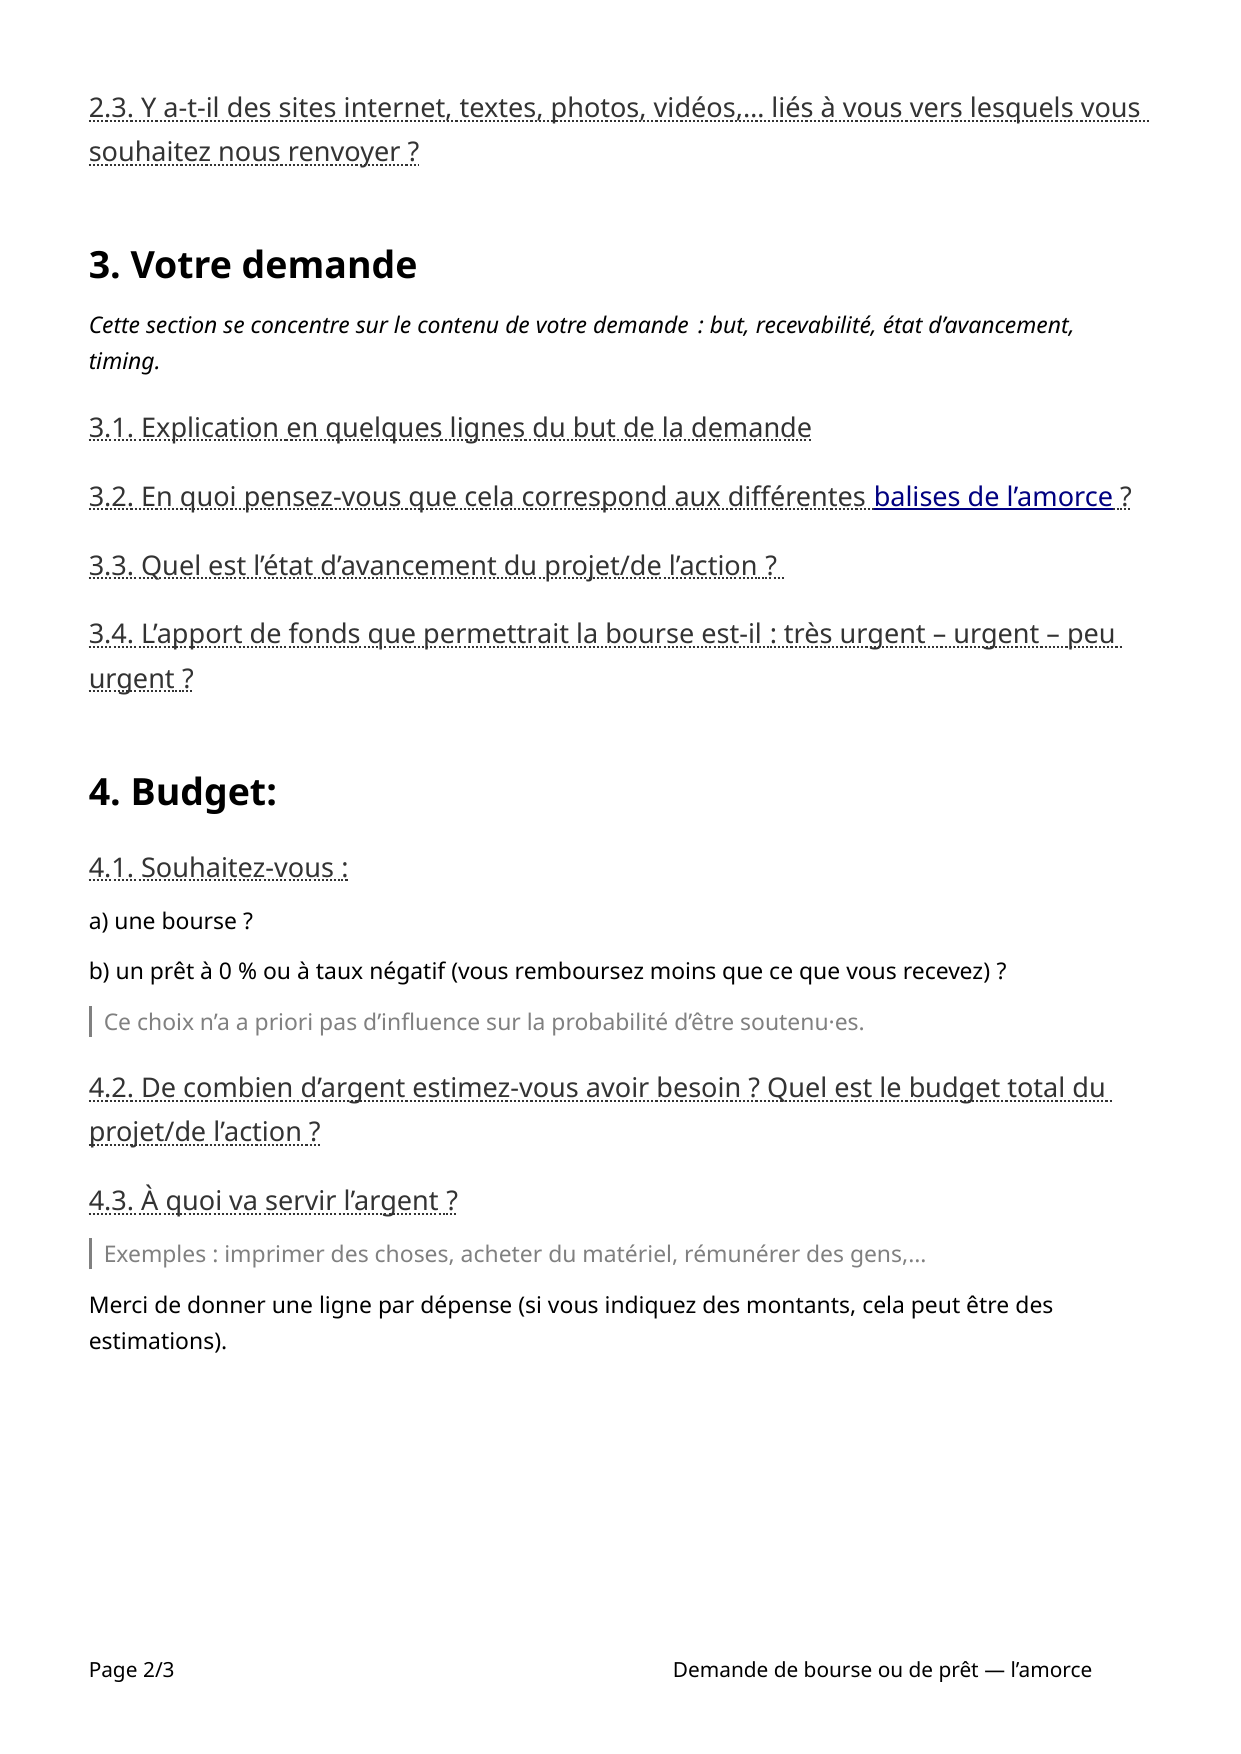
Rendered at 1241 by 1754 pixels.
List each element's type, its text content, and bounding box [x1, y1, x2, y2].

subtitle 4. Budget: [88, 765, 1152, 816]
text a) une bourse ? [88, 905, 1152, 936]
subtitle 4.3. À quoi va servir l’argent ? [88, 1182, 1152, 1219]
subtitle 3.2. En quoi pensez-vous que cela correspond aux différentes balises de l’amorce ? [88, 477, 1152, 514]
subtitle 3.4. L’apport de fonds que permettrait la bourse est-il : très urgent – urgent – peu urgent ? [88, 615, 1152, 696]
text b) un prêt à 0 % ou à taux négatif (vous remboursez moins que ce que vous recevez) ? [88, 955, 1152, 986]
subtitle 3.3. Quel est l’état d’avancement du projet/de l’action ? [88, 546, 1152, 583]
subtitle 3. Votre demande [88, 239, 1152, 290]
subtitle 3.1. Explication en quelques lignes du but de la demande [88, 408, 1152, 445]
subtitle 4.1. Souhaitez-vous : [88, 848, 1152, 885]
subtitle 2.3. Y a-t-il des sites internet, textes, photos, vidéos,… liés à vous vers lesquels vous souhaitez nous renvoyer ? [88, 88, 1152, 169]
text Merci de donner une ligne par dépense (si vous indiquez des montants, cela peut être des estimations). [88, 1289, 1152, 1356]
subtitle 4.2. De combien d’argent estimez-vous avoir besoin ? Quel est le budget total du projet/de l’action ? [88, 1069, 1152, 1150]
text Ce choix n’a a priori pas d’influence sur la probabilité d’être soutenu·es. [92, 1006, 1152, 1037]
text Cette section se concentre sur le contenu de votre demande : but, recevabilité, état d’avancement, timing. [88, 309, 1152, 376]
text Exemples : imprimer des choses, acheter du matériel, rémunérer des gens,… [92, 1238, 1152, 1269]
